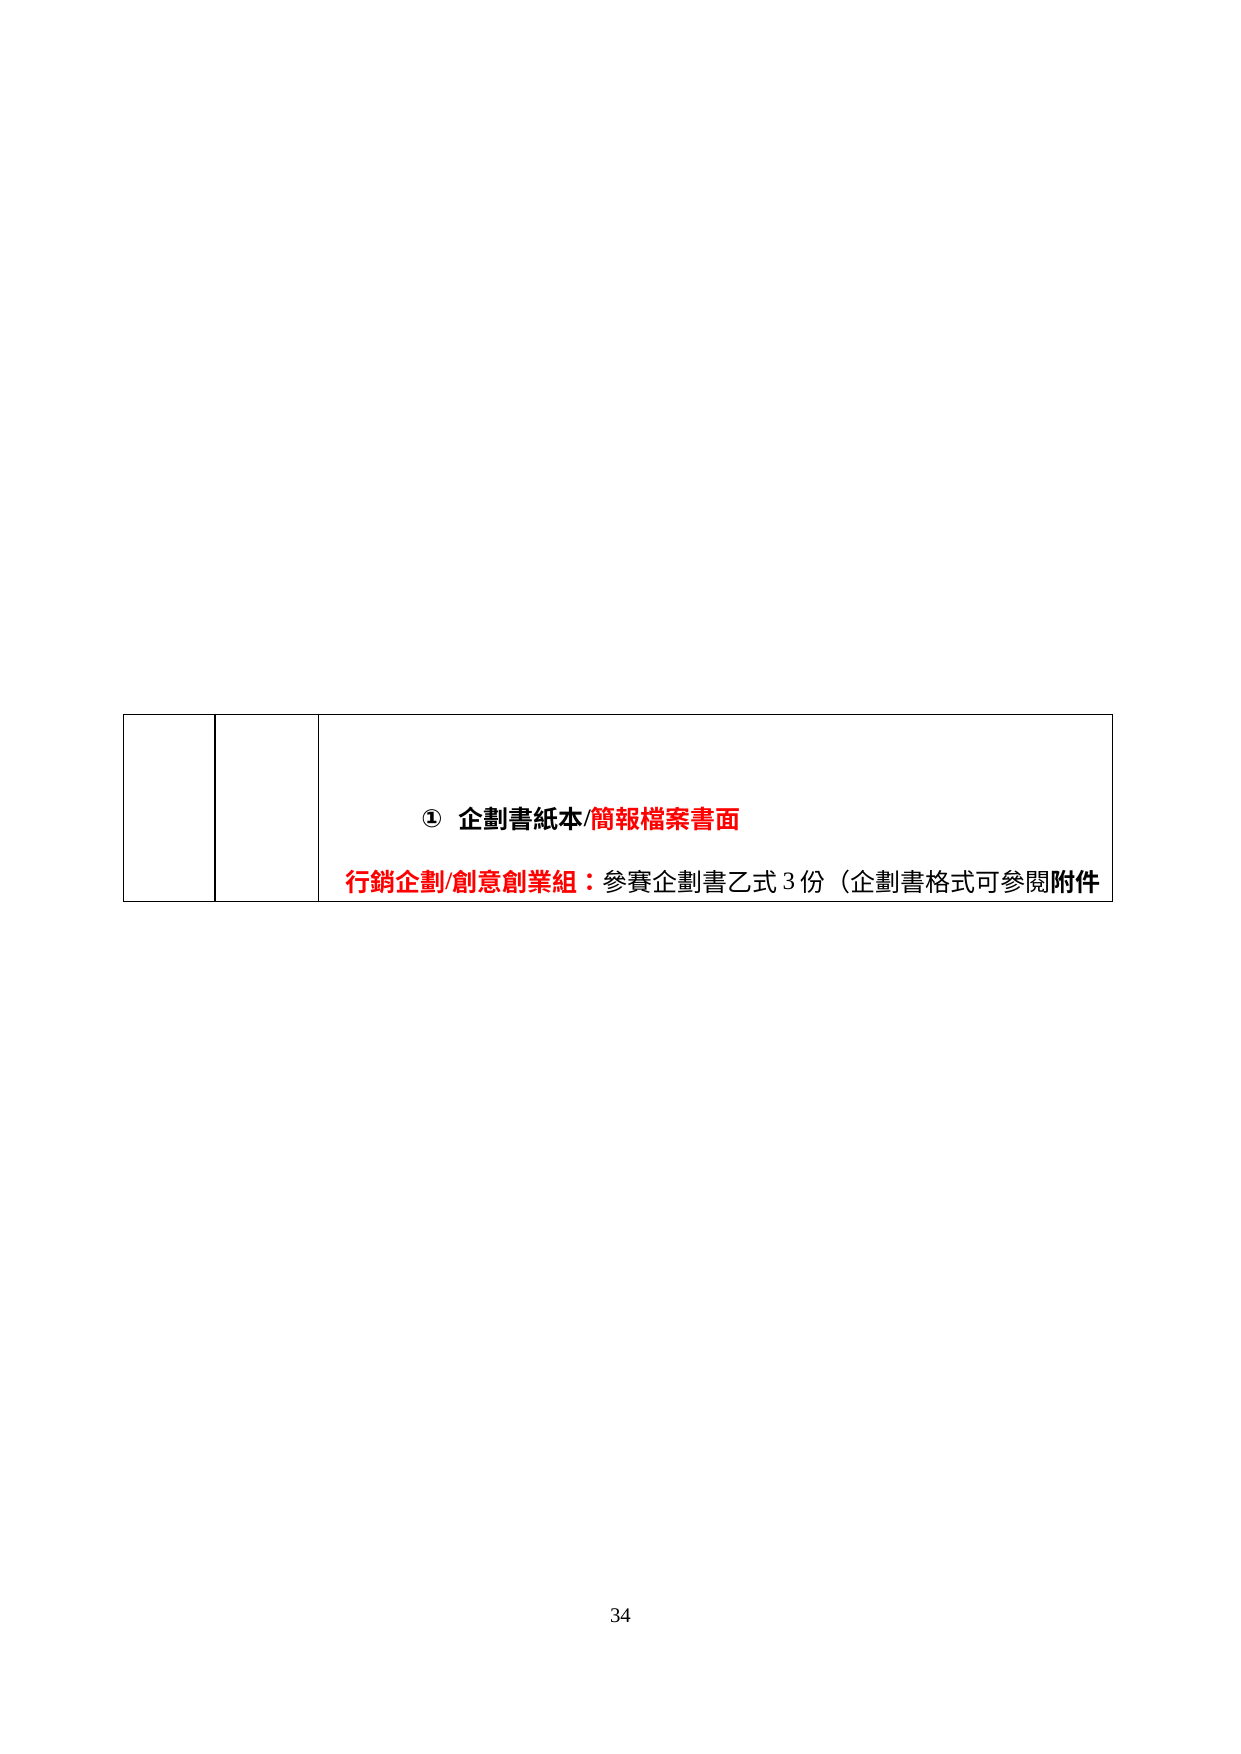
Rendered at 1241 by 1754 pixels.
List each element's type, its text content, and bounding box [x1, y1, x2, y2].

table_cell 初賽檔案文件上傳與繳交時間： 2025年2月3日(一)至2025年2月27日(四) 1.上傳企劃書/簡報檔案書面電子檔 僅接受單一pdf檔，故請將企劃書電子檔存成pdf格式，檔案大小在10M以內。上傳網址：https://forms.gle/Di1CXqxhenRujgf88 2. 繳交紙本文件： ■共四件，如下 企劃書/簡報檔案書面3份、參賽隊伍資料表、學生證正反面影本、著作授權同意書 企劃書紙本/簡報檔案書面 行銷企劃/創意創業組：參賽企劃書乙式3份（企劃書格式可參閱附件一與附件二）。 英文商品解說組：簡報檔案書面乙式3份（內容可參閱附件三）。 參賽隊伍資料表: 參賽隊伍資料表一份，須有指導老師與隊長簽名，參賽隊伍資料表請參閱附件四。 學生證正反面影本: 參賽隊伍中所有成員之學生證正反面影本各一份，請參閱附件五。 著作授權同意書: 授權同意書一份，須有每位授權人簽名，授權同意書請參閱附件六。 ※以上紙本資料請寄： 710301臺南市永康區南台街1號，南臺科技大學 財金系 經營企劃案暨專題製作競賽活動小組收 ※參賽隊伍資料表、學生證正反面影本黏貼表、著作授權同意書亦可至競賽活動網址下載： https://business.stust.edu.tw/tc/node/HighSchool_downloads [319, 715, 1112, 901]
table_cell [216, 715, 318, 901]
table_cell [124, 715, 214, 901]
